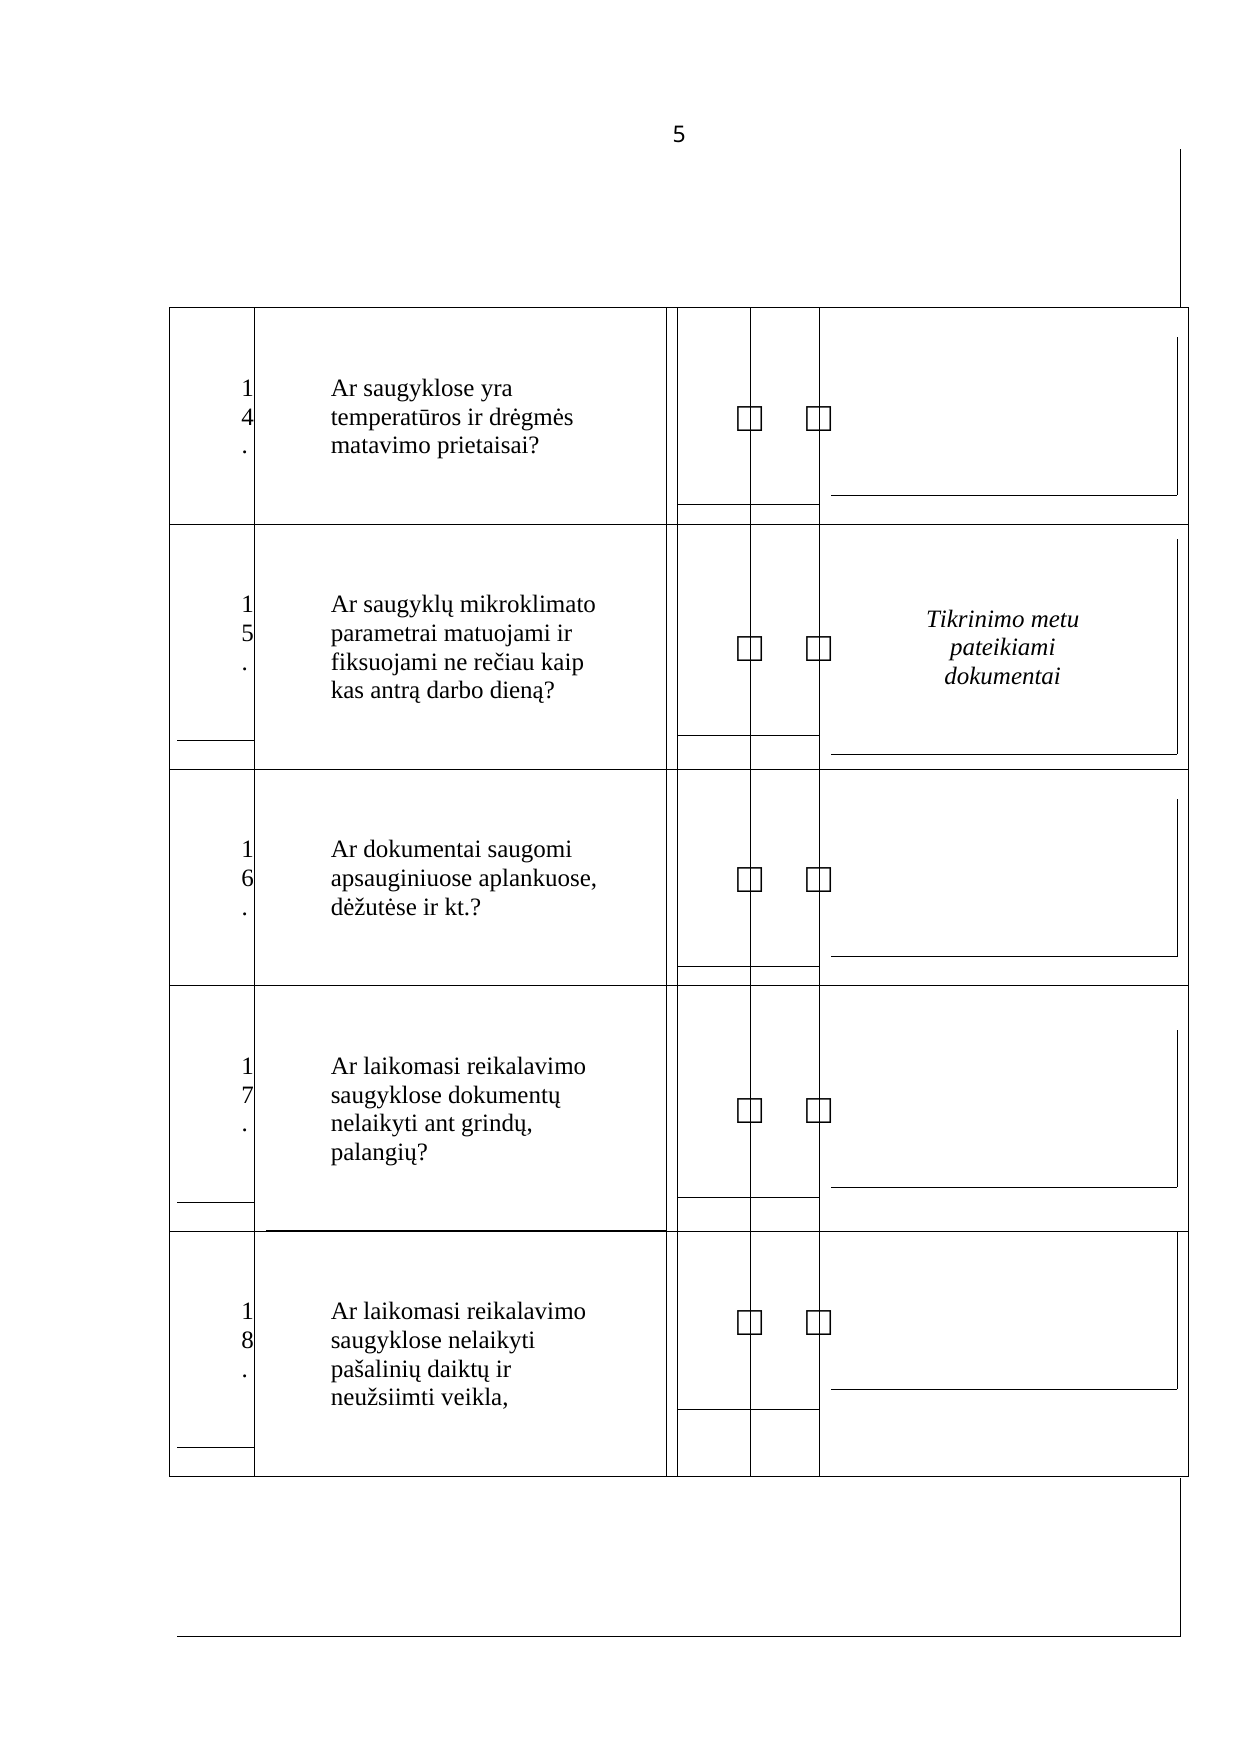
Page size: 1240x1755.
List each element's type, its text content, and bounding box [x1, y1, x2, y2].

table_cell □ [678, 736, 750, 769]
table_cell Ar saugyklose yra temperatūros ir drėgmės matavimo prietaisai? [255, 308, 666, 524]
table_cell Ar saugyklų mikroklimato parametrai matuojami ir fiksuojami ne rečiau kaip kas antrą darbo dieną? [255, 525, 666, 769]
table_cell [820, 770, 1188, 985]
table_cell □ [739, 1100, 750, 1121]
table_cell □ [751, 638, 760, 659]
table_cell □ [678, 1232, 750, 1409]
table_cell [667, 308, 677, 524]
table_cell [820, 986, 1188, 1231]
table_cell [820, 308, 1188, 524]
table_cell □ [808, 1312, 819, 1333]
table_cell [667, 986, 677, 1231]
table_cell [667, 1232, 677, 1476]
table_cell Tikrinimo metu pateikiami dokumentai [820, 525, 1188, 769]
table_cell □ [808, 869, 819, 890]
table_cell □ [739, 638, 750, 659]
table_cell □ [678, 986, 750, 1197]
table_cell □ [678, 505, 750, 524]
table_cell [820, 1100, 829, 1121]
table_cell [820, 408, 829, 429]
table_cell [820, 1232, 1188, 1476]
table_cell 16. [170, 770, 254, 985]
table_cell □ [751, 308, 819, 504]
table_cell □ [678, 967, 750, 985]
table_cell □ [678, 770, 750, 966]
table_cell □ [751, 967, 819, 985]
table_cell 14. [170, 308, 254, 524]
table_cell □ [751, 1410, 819, 1476]
table_cell □ [739, 869, 750, 890]
table_cell □ [808, 408, 819, 429]
table_cell □ [751, 1100, 760, 1121]
table_cell □ [739, 408, 750, 429]
table_cell Ar dokumentai saugomi apsauginiuose aplankuose, dėžutėse ir kt.? [255, 770, 666, 985]
table_cell [667, 525, 677, 769]
table_cell □ [808, 638, 819, 659]
table_cell 17. [170, 986, 254, 1231]
table_cell □ [751, 525, 819, 735]
table_cell □ [751, 505, 819, 524]
table_cell □ [751, 1198, 819, 1231]
table_cell □ [678, 1410, 750, 1476]
table_cell [667, 770, 677, 985]
table_cell [820, 1312, 829, 1333]
table_cell □ [678, 308, 750, 504]
table_cell □ [678, 1198, 750, 1231]
table_cell Ar laikomasi reikalavimo saugyklose nelaikyti pašalinių daiktų ir neužsiimti veikla, [255, 1232, 666, 1476]
table_cell 18. [170, 1232, 254, 1476]
table_cell □ [739, 1312, 750, 1333]
table_cell □ [751, 1232, 819, 1409]
table_cell □ [751, 986, 819, 1197]
table_cell □ [678, 525, 750, 735]
table_cell □ [751, 770, 819, 966]
table_cell □ [751, 736, 819, 769]
table_cell □ [751, 869, 760, 890]
table_cell □ [808, 1100, 819, 1121]
table_cell □ [751, 1312, 760, 1333]
table_cell 15. [170, 525, 254, 769]
table_cell Ar laikomasi reikalavimo saugyklose dokumentų nelaikyti ant grindų, palangių? [255, 986, 666, 1231]
table_cell □ [751, 408, 760, 429]
table_cell [820, 869, 829, 890]
